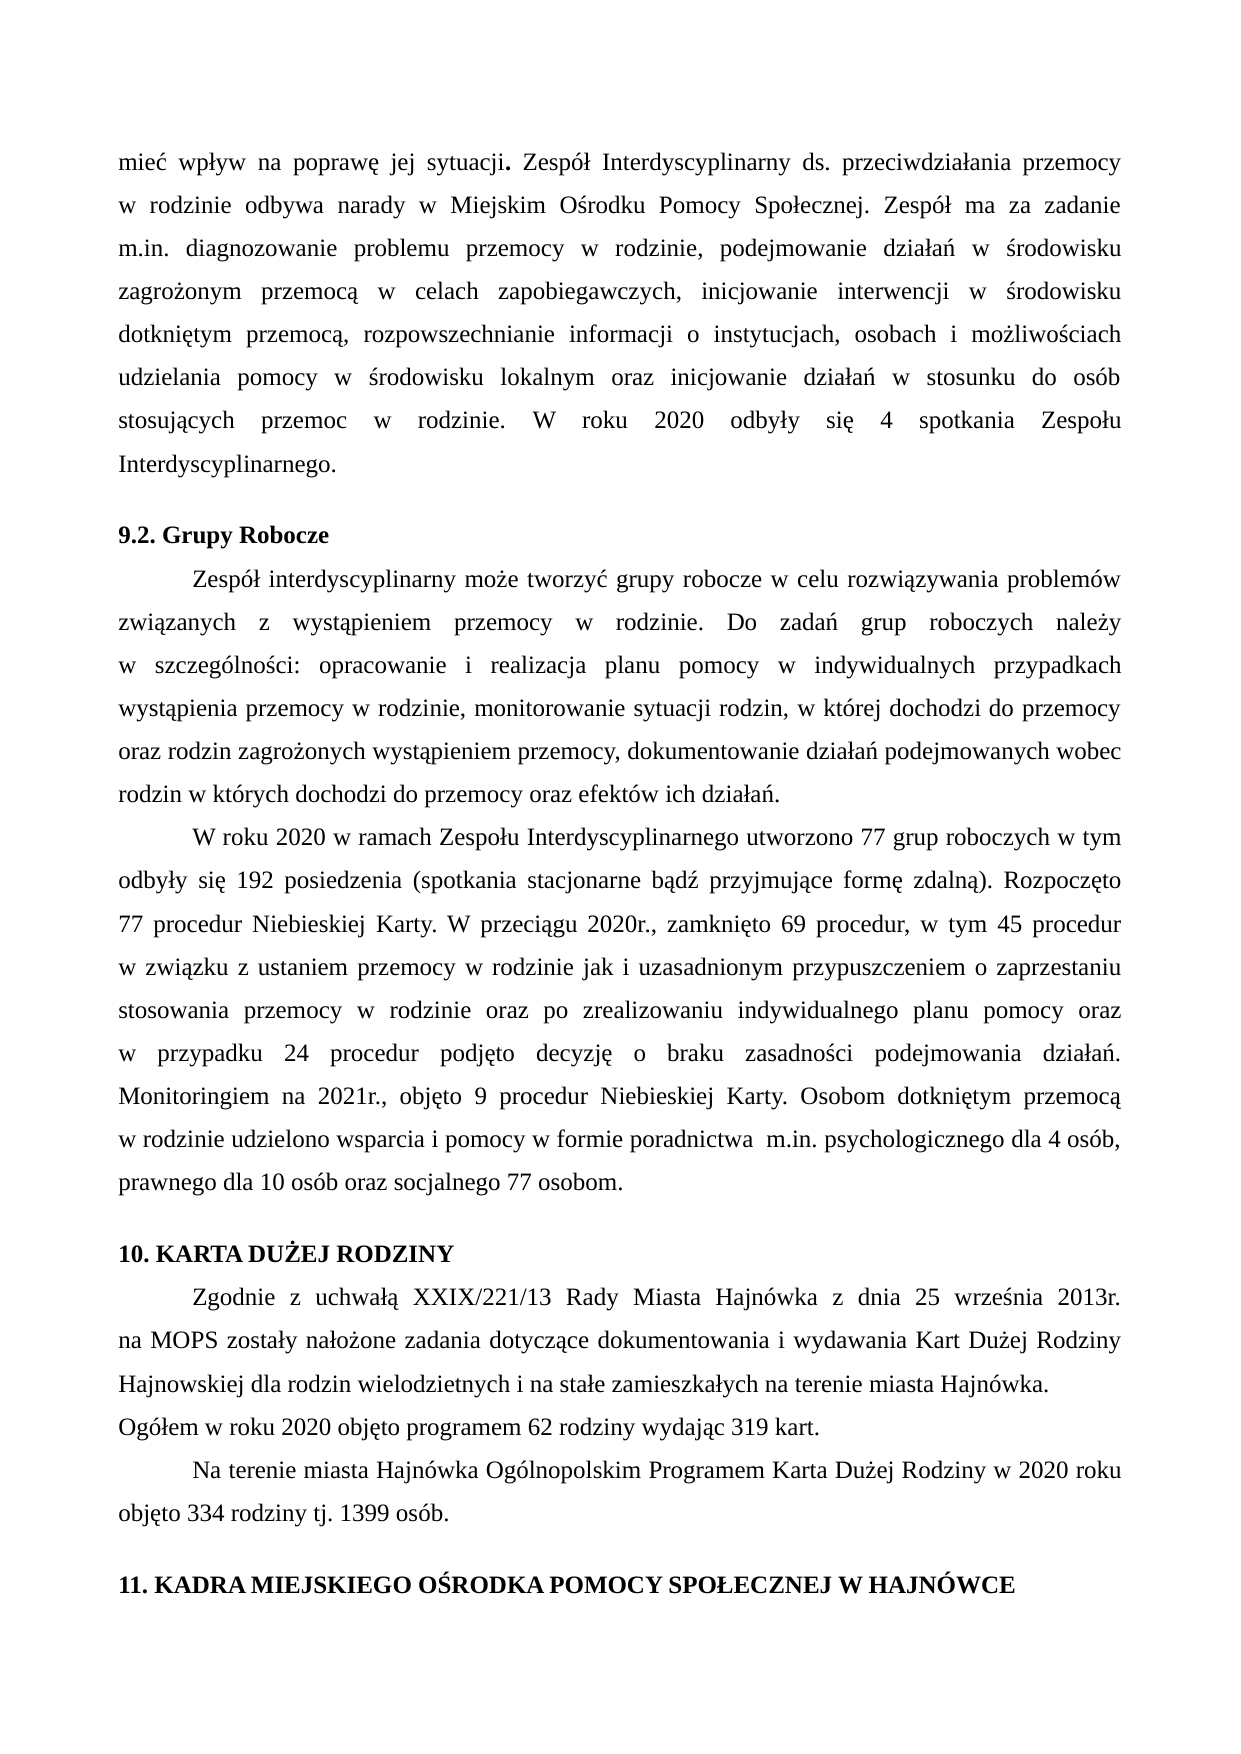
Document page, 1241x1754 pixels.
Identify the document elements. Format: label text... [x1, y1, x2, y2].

text Zgodnie z uchwałą XXIX/221/13 Rady Miasta Hajnówka z dnia 25 września 2013r. na MOPS zostały nałożone zadania dotyczące dokumentowania i wydawania Kart Dużej Rodziny Hajnowskiej dla rodzin wielodzietnych i na stałe zamieszkałych na terenie miasta Hajnówka. [118, 1282, 1122, 1397]
text 9.2. Grupy Robocze [118, 521, 1122, 549]
text 11. KADRA MIEJSKIEGO OŚRODKA POMOCY SPOŁECZNEJ W HAJNÓWCE [118, 1570, 1122, 1599]
text W roku 2020 w ramach Zespołu Interdyscyplinarnego utworzono 77 grup roboczych w tym odbyły się 192 posiedzenia (spotkania stacjonarne bądź przyjmujące formę zdalną). Rozpoczęto 77 procedur Niebieskiej Karty. W przeciągu 2020r., zamknięto 69 procedur, w tym 45 procedur w związku z ustaniem przemocy w rodzinie jak i uzasadnionym przypuszczeniem o zaprzestaniu stosowania przemocy w rodzinie oraz po zrealizowaniu indywidualnego planu pomocy oraz w przypadku 24 procedur podjęto decyzję o braku zasadności podejmowania działań. Monitoringiem na 2021r., objęto 9 procedur Niebieskiej Karty. Osobom dotkniętym przemocą w rodzinie udzielono wsparcia i pomocy w formie poradnictwa m.in. psychologicznego dla 4 osób, prawnego dla 10 osób oraz socjalnego 77 osobom. [118, 822, 1122, 1196]
text Ogółem w roku 2020 objęto programem 62 rodziny wydając 319 kart. [118, 1412, 1122, 1441]
text Zespół interdyscyplinarny może tworzyć grupy robocze w celu rozwiązywania problemów związanych z wystąpieniem przemocy w rodzinie. Do zadań grup roboczych należy w szczególności: opracowanie i realizacja planu pomocy w indywidualnych przypadkach wystąpienia przemocy w rodzinie, monitorowanie sytuacji rodzin, w której dochodzi do przemocy oraz rodzin zagrożonych wystąpieniem przemocy, dokumentowanie działań podejmowanych wobec rodzin w których dochodzi do przemocy oraz efektów ich działań. [118, 564, 1122, 808]
text 10. KARTA DUŻEJ RODZINY [118, 1239, 1122, 1268]
text mieć wpływ na poprawę jej sytuacji. Zespół Interdyscyplinarny ds. przeciwdziałania przemocy w rodzinie odbywa narady w Miejskim Ośrodku Pomocy Społecznej. Zespół ma za zadanie m.in. diagnozowanie problemu przemocy w rodzinie, podejmowanie działań w środowisku zagrożonym przemocą w celach zapobiegawczych, inicjowanie interwencji w środowisku dotkniętym przemocą, rozpowszechnianie informacji o instytucjach, osobach i możliwościach udzielania pomocy w środowisku lokalnym oraz inicjowanie działań w stosunku do osób stosujących przemoc w rodzinie. W roku 2020 odbyły się 4 spotkania Zespołu Interdyscyplinarnego. [118, 147, 1122, 477]
text Na terenie miasta Hajnówka Ogólnopolskim Programem Karta Dużej Rodziny w 2020 roku objęto 334 rodziny tj. 1399 osób. [118, 1455, 1122, 1527]
